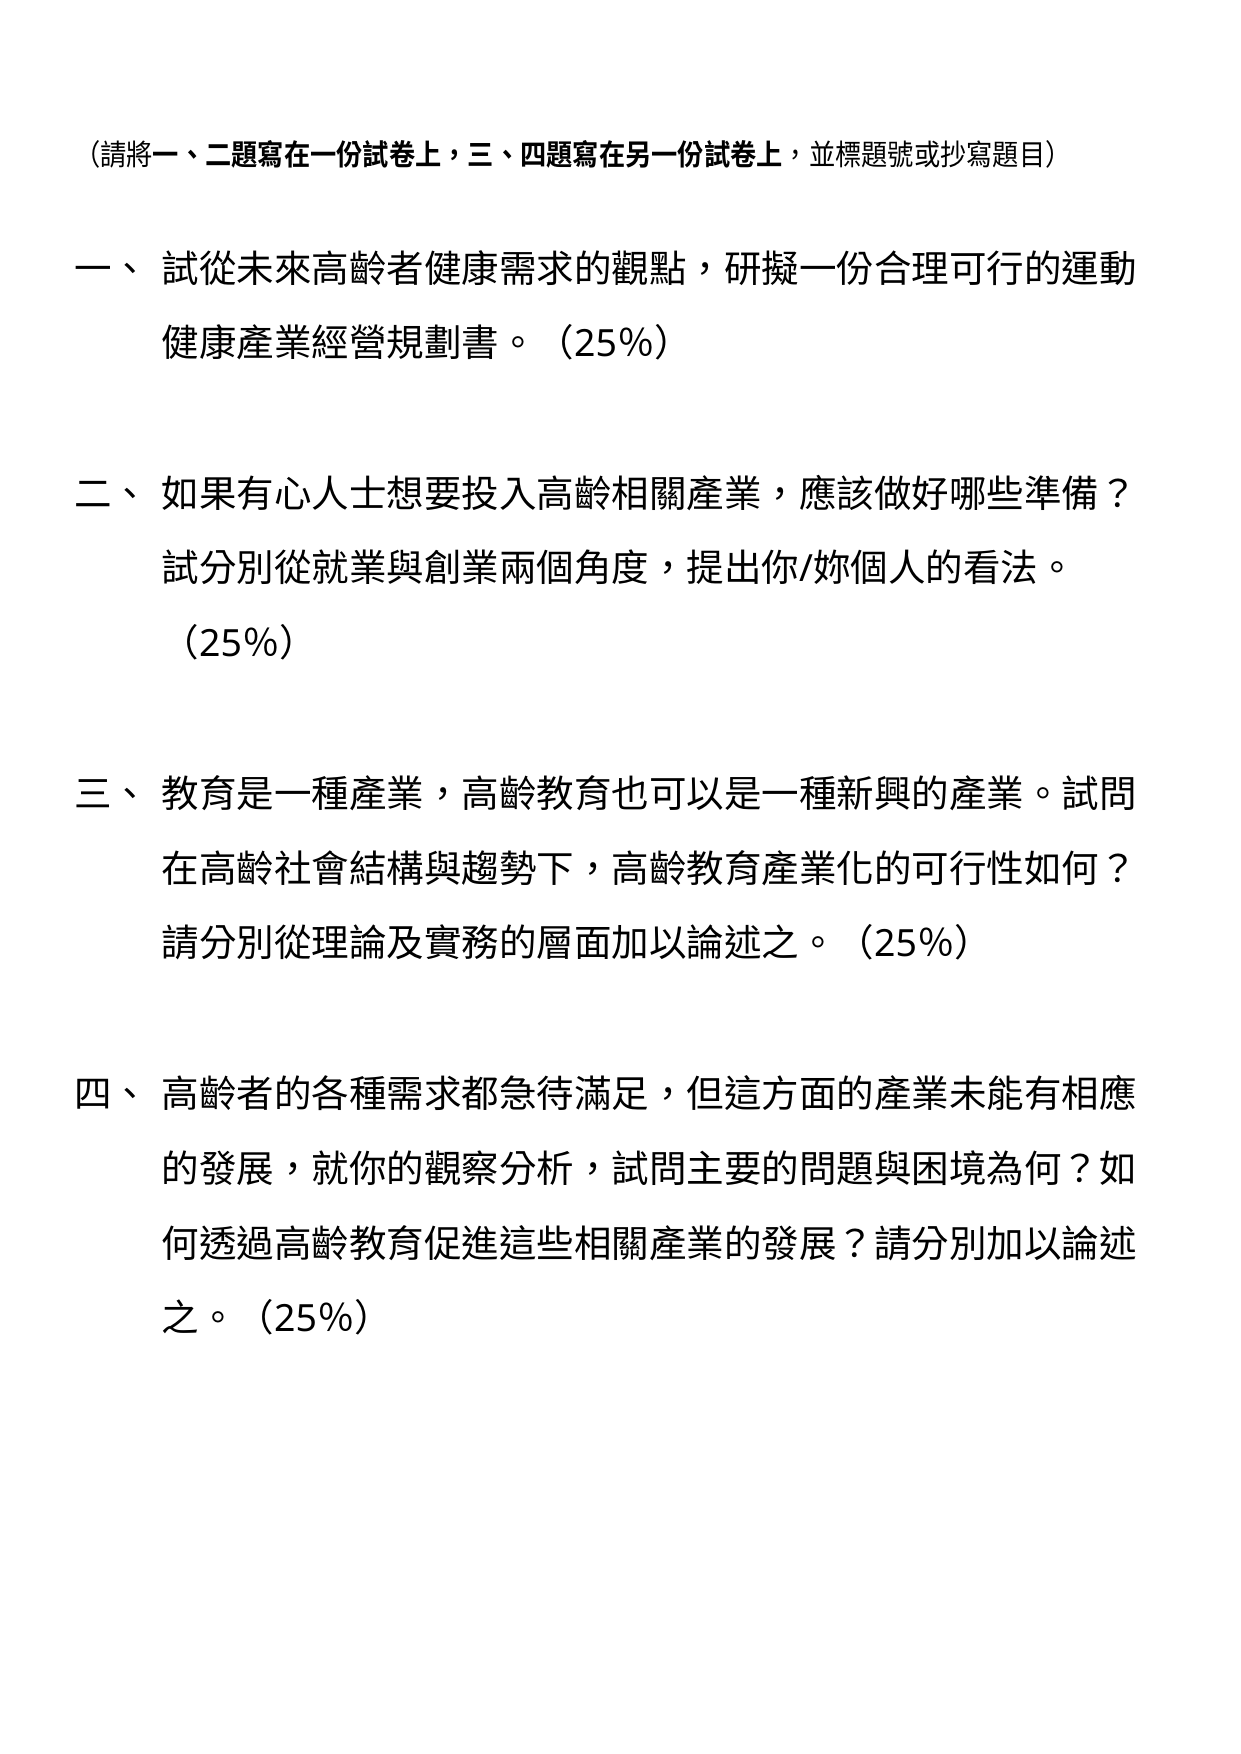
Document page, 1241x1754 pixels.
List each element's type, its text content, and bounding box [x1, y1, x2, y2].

list 高齡者的各種需求都急待滿足，但這方面的產業未能有相應的發展，就你的觀察分析，試問主要的問題與困境為何？如何透過高齡教育促進這些相關產業的發展？請分別加以論述之。（25％） [74, 1053, 1137, 1353]
list 教育是一種產業，高齡教育也可以是一種新興的產業。試問在高齡社會結構與趨勢下，高齡教育產業化的可行性如何？請分別從理論及實務的層面加以論述之。（25％） [74, 753, 1137, 978]
list 如果有心人士想要投入高齡相關產業，應該做好哪些準備？試分別從就業與創業兩個角度，提出你/妳個人的看法。（25％） [74, 453, 1137, 678]
list 試從未來高齡者健康需求的觀點，研擬一份合理可行的運動健康產業經營規劃書。（25％） [74, 228, 1137, 378]
text （請將一、二題寫在一份試卷上，三、四題寫在另一份試卷上，並標題號或抄寫題目） [74, 116, 1137, 191]
